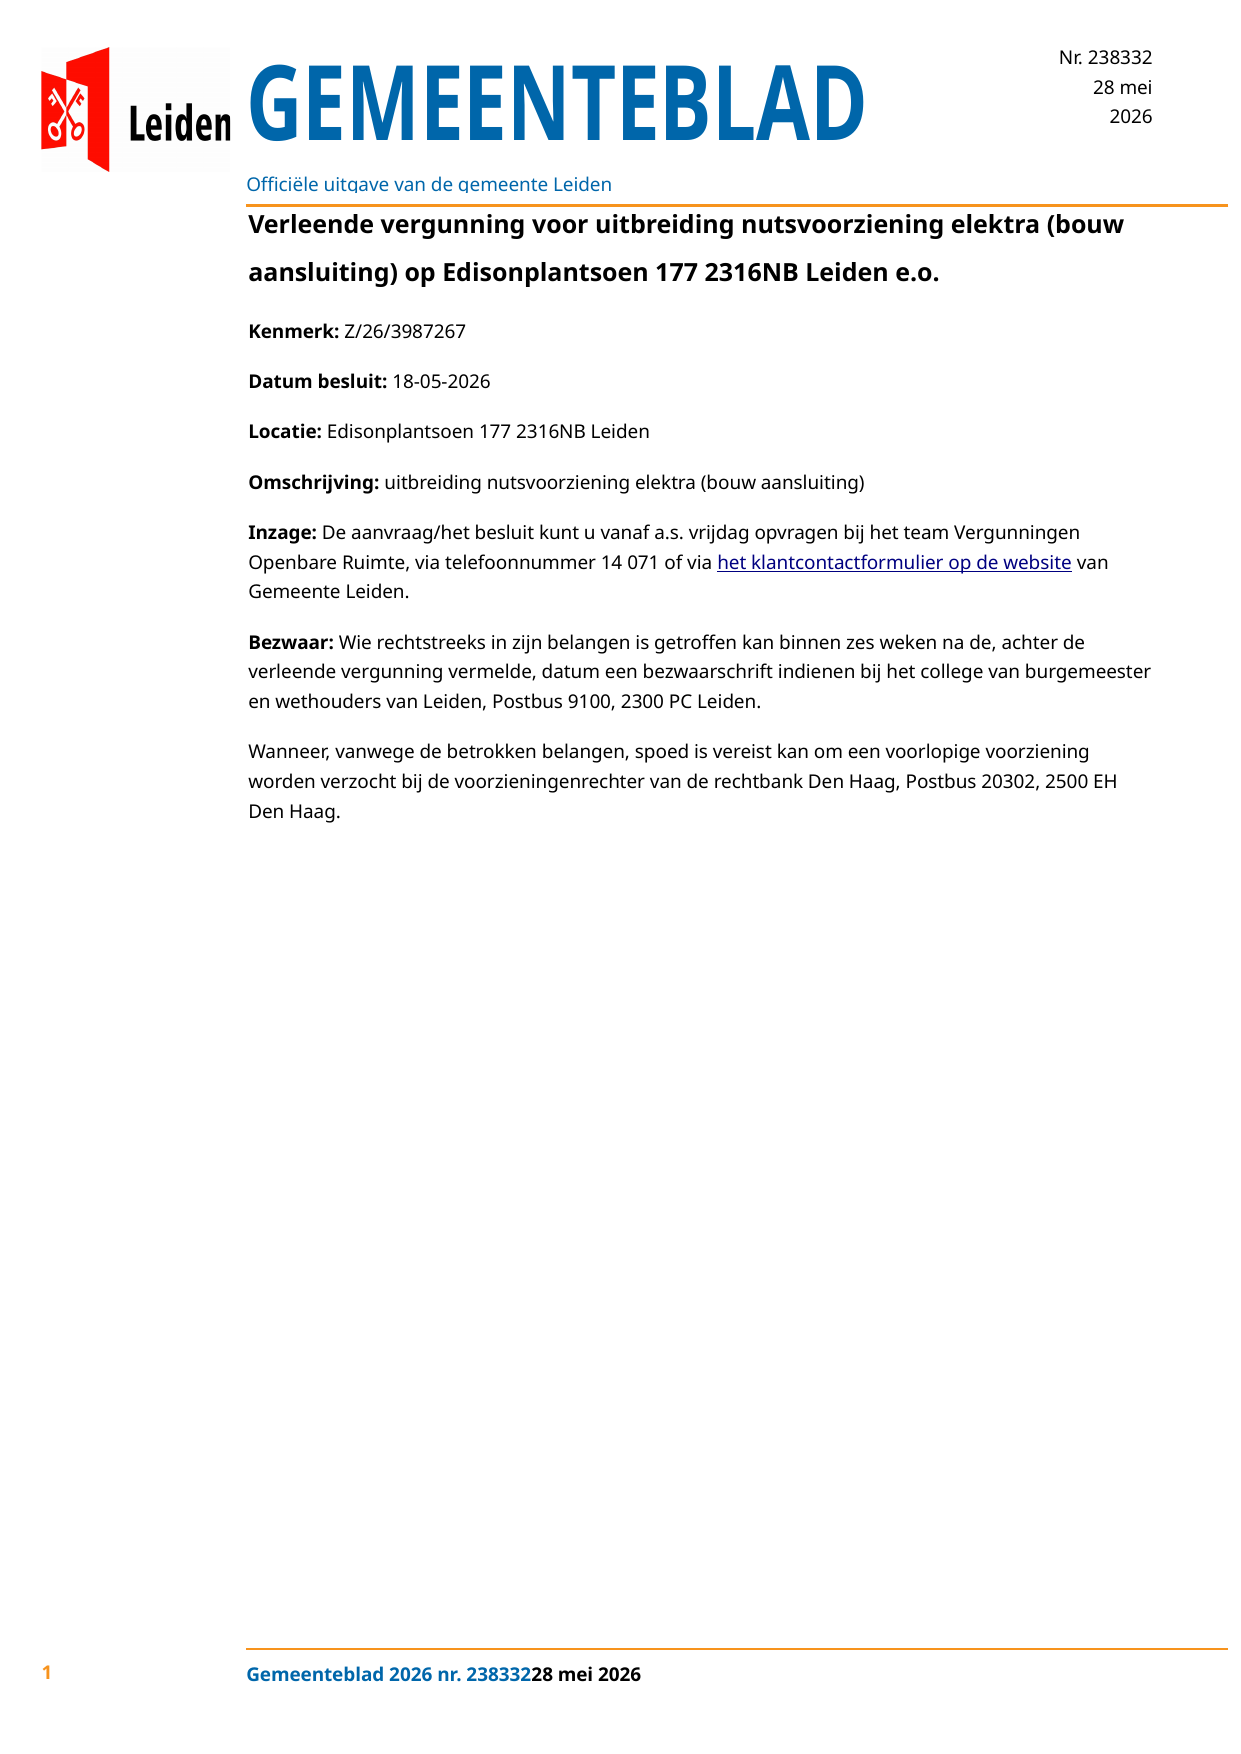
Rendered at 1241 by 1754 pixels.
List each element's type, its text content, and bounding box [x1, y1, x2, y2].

text Verleende vergunning voor uitbreiding nutsvoorziening elektra (bouw aansluiting) op Edisonplantsoen 177 2316NB Leiden e.o. [248, 207, 1152, 288]
text Wanneer, vanwege de betrokken belangen, spoed is vereist kan om een voorlopige voorziening worden verzocht bij de voorzieningenrechter van de rechtbank Den Haag, Postbus 20302, 2500 EH Den Haag. [248, 739, 1152, 824]
text Kenmerk: Z/26/3987267 [248, 318, 1152, 344]
text Locatie: Edisonplantsoen 177 2316NB Leiden [248, 419, 1152, 444]
text Omschrijving: uitbreiding nutsvoorziening elektra (bouw aansluiting) [248, 469, 1152, 495]
text Datum besluit: 18-05-2026 [248, 368, 1152, 394]
text Bezwaar: Wie rechtstreeks in zijn belangen is getroffen kan binnen zes weken na de, achter de verleende vergunning vermelde, datum een bezwaarschrift indienen bij het college van burgemeester en wethouders van Leiden, Postbus 9100, 2300 PC Leiden. [248, 629, 1152, 714]
text Inzage: De aanvraag/het besluit kunt u vanaf a.s. vrijdag opvragen bij het team Vergunningen Openbare Ruimte, via telefoonnummer 14 071 of via het klantcontactformulier op de website van Gemeente Leiden. [248, 519, 1152, 604]
picture [41, 47, 231, 172]
